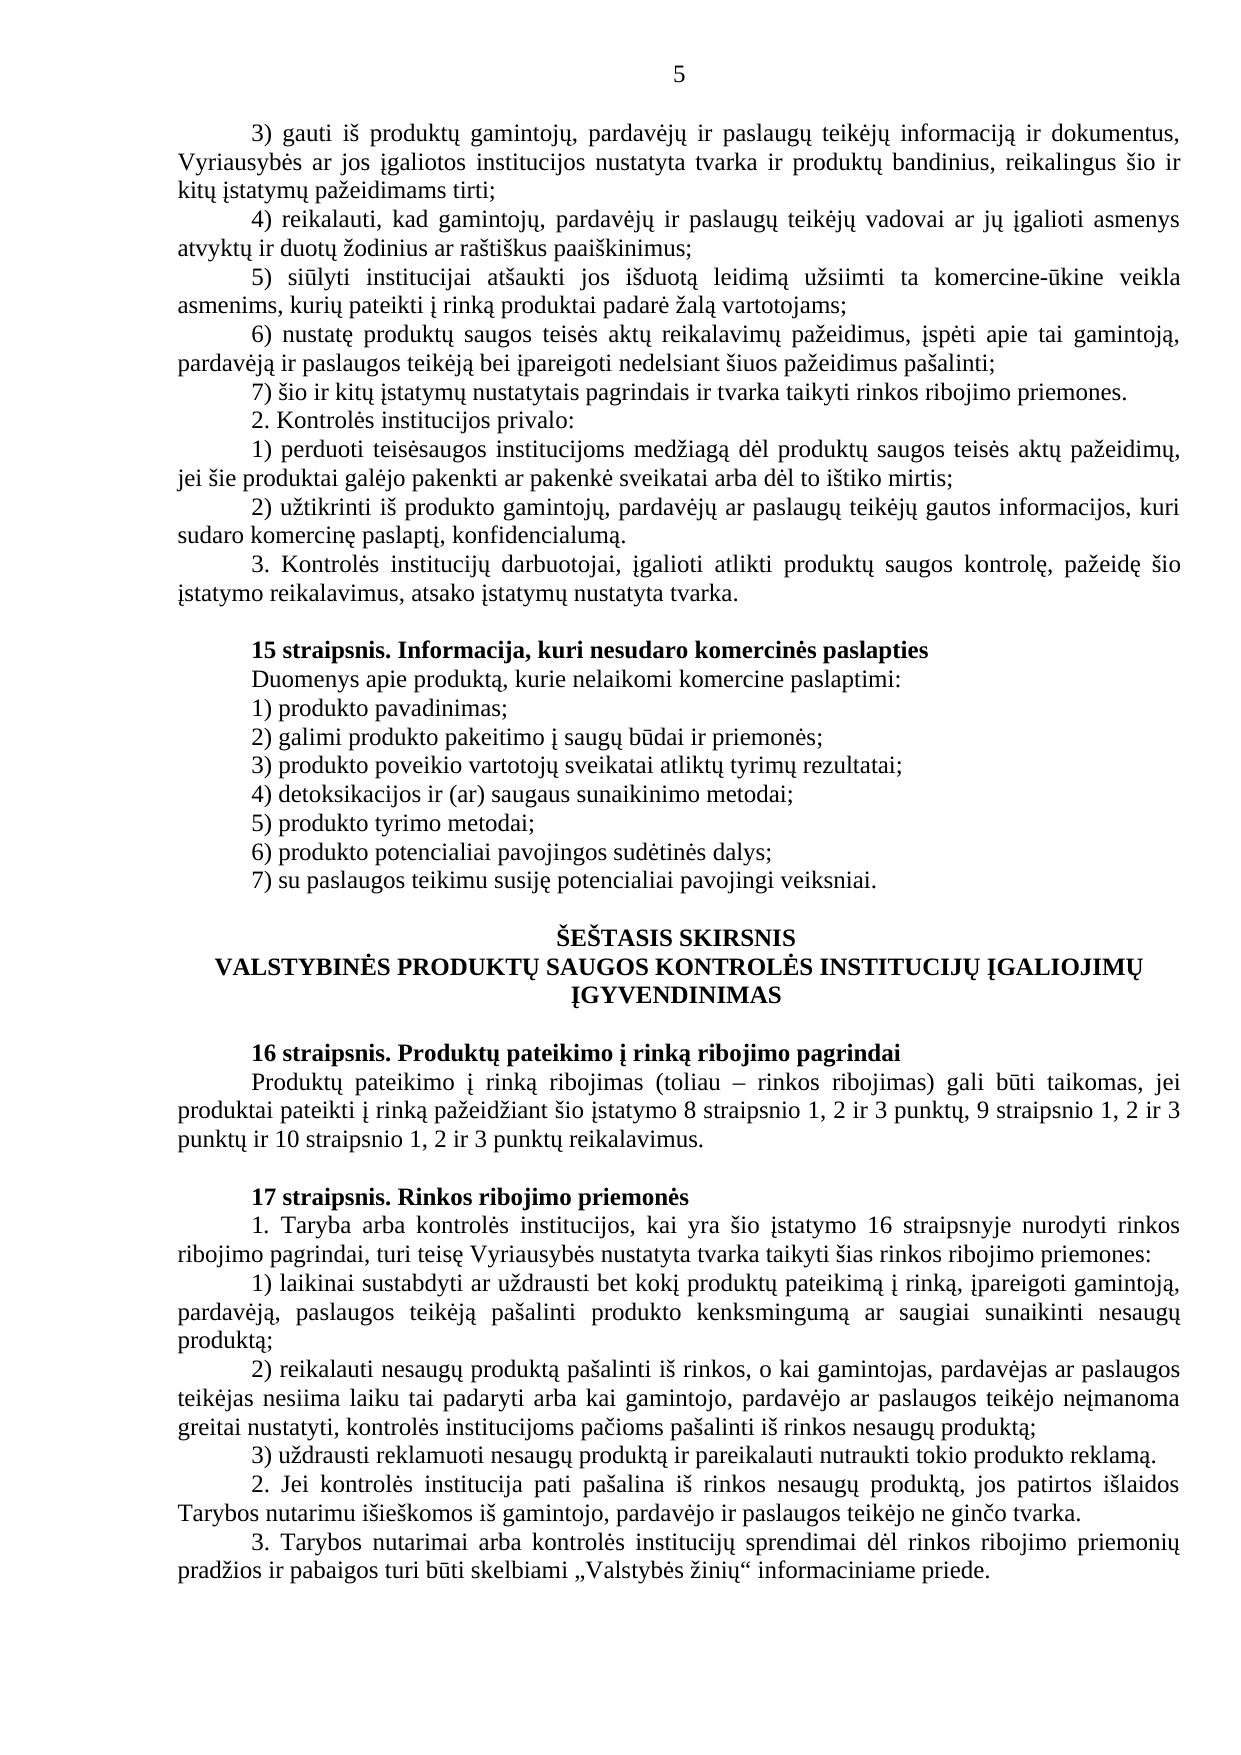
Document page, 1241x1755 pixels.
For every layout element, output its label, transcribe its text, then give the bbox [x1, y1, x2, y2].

text 4) reikalauti, kad gamintojų, pardavėjų ir paslaugų teikėjų vadovai ar jų įgalioti asmenys atvyktų ir duotų žodinius ar raštiškus paaiškinimus; [177, 204, 1181, 262]
text 5) siūlyti institucijai atšaukti jos išduotą leidimą užsiimti ta komercine-ūkine veikla asmenims, kurių pateikti į rinką produktai padarė žalą vartotojams; [177, 262, 1181, 319]
text 5) produkto tyrimo metodai; [177, 808, 1181, 837]
text 3. Tarybos nutarimai arba kontrolės institucijų sprendimai dėl rinkos ribojimo priemonių pradžios ir pabaigos turi būti skelbiami „Valstybės žinių“ informaciniame priede. [177, 1527, 1181, 1584]
text 3. Kontrolės institucijų darbuotojai, įgalioti atlikti produktų saugos kontrolę, pažeidę šio įstatymo reikalavimus, atsako įstatymų nustatyta tvarka. [177, 549, 1181, 607]
text Produktų pateikimo į rinką ribojimas (toliau – rinkos ribojimas) gali būti taikomas, jei produktai pateikti į rinką pažeidžiant šio įstatymo 8 straipsnio 1, 2 ir 3 punktų, 9 straipsnio 1, 2 ir 3 punktų ir 10 straipsnio 1, 2 ir 3 punktų reikalavimus. [177, 1067, 1181, 1153]
text ŠEŠTASIS SKIRSNIS [177, 923, 1181, 952]
text 1. Taryba arba kontrolės institucijos, kai yra šio įstatymo 16 straipsnyje nurodyti rinkos ribojimo pagrindai, turi teisę Vyriausybės nustatyta tvarka taikyti šias rinkos ribojimo priemones: [177, 1211, 1181, 1268]
text 3) gauti iš produktų gamintojų, pardavėjų ir paslaugų teikėjų informaciją ir dokumentus, Vyriausybės ar jos įgaliotos institucijos nustatyta tvarka ir produktų bandinius, reikalingus šio ir kitų įstatymų pažeidimams tirti; [177, 118, 1181, 204]
text 2) reikalauti nesaugų produktą pašalinti iš rinkos, o kai gamintojas, pardavėjas ar paslaugos teikėjas nesiima laiku tai padaryti arba kai gamintojo, pardavėjo ar paslaugos teikėjo neįmanoma greitai nustatyti, kontrolės institucijoms pačioms pašalinti iš rinkos nesaugų produktą; [177, 1354, 1181, 1441]
text 2. Jei kontrolės institucija pati pašalina iš rinkos nesaugų produktą, jos patirtos išlaidos Tarybos nutarimu išieškomos iš gamintojo, pardavėjo ir paslaugos teikėjo ne ginčo tvarka. [177, 1469, 1181, 1527]
text 2) galimi produkto pakeitimo į saugų būdai ir priemonės; [177, 722, 1181, 751]
text 3) produkto poveikio vartotojų sveikatai atliktų tyrimų rezultatai; [177, 751, 1181, 779]
text 1) laikinai sustabdyti ar uždrausti bet kokį produktų pateikimą į rinką, įpareigoti gamintoją, pardavėją, paslaugos teikėją pašalinti produkto kenksmingumą ar saugiai sunaikinti nesaugų produktą; [177, 1268, 1181, 1354]
text 6) nustatę produktų saugos teisės aktų reikalavimų pažeidimus, įspėti apie tai gamintoją, pardavėją ir paslaugos teikėją bei įpareigoti nedelsiant šiuos pažeidimus pašalinti; [177, 319, 1181, 377]
text 2. Kontrolės institucijos privalo: [177, 406, 1181, 434]
text 7) su paslaugos teikimu susiję potencialiai pavojingi veiksniai. [177, 866, 1181, 894]
text 6) produkto potencialiai pavojingos sudėtinės dalys; [177, 837, 1181, 866]
text 7) šio ir kitų įstatymų nustatytais pagrindais ir tvarka taikyti rinkos ribojimo priemones. [177, 377, 1181, 406]
text 16 straipsnis. Produktų pateikimo į rinką ribojimo pagrindai [177, 1038, 1181, 1067]
text 2) užtikrinti iš produkto gamintojų, pardavėjų ar paslaugų teikėjų gautos informacijos, kuri sudaro komercinę paslaptį, konfidencialumą. [177, 492, 1181, 549]
text 17 straipsnis. Rinkos ribojimo priemonės [177, 1182, 1181, 1211]
text Duomenys apie produktą, kurie nelaikomi komercine paslaptimi: [177, 664, 1181, 693]
text 1) perduoti teisėsaugos institucijoms medžiagą dėl produktų saugos teisės aktų pažeidimų, jei šie produktai galėjo pakenkti ar pakenkė sveikatai arba dėl to ištiko mirtis; [177, 434, 1181, 492]
text 4) detoksikacijos ir (ar) saugaus sunaikinimo metodai; [177, 779, 1181, 808]
text 1) produkto pavadinimas; [177, 693, 1181, 722]
text 15 straipsnis. Informacija, kuri nesudaro komercinės paslapties [177, 636, 1181, 664]
text VALSTYBINĖS PRODUKTŲ SAUGOS KONTROLĖS INSTITUCIJŲ ĮGALIOJIMŲ ĮGYVENDINIMAS [177, 952, 1181, 1009]
text 3) uždrausti reklamuoti nesaugų produktą ir pareikalauti nutraukti tokio produkto reklamą. [177, 1441, 1181, 1469]
